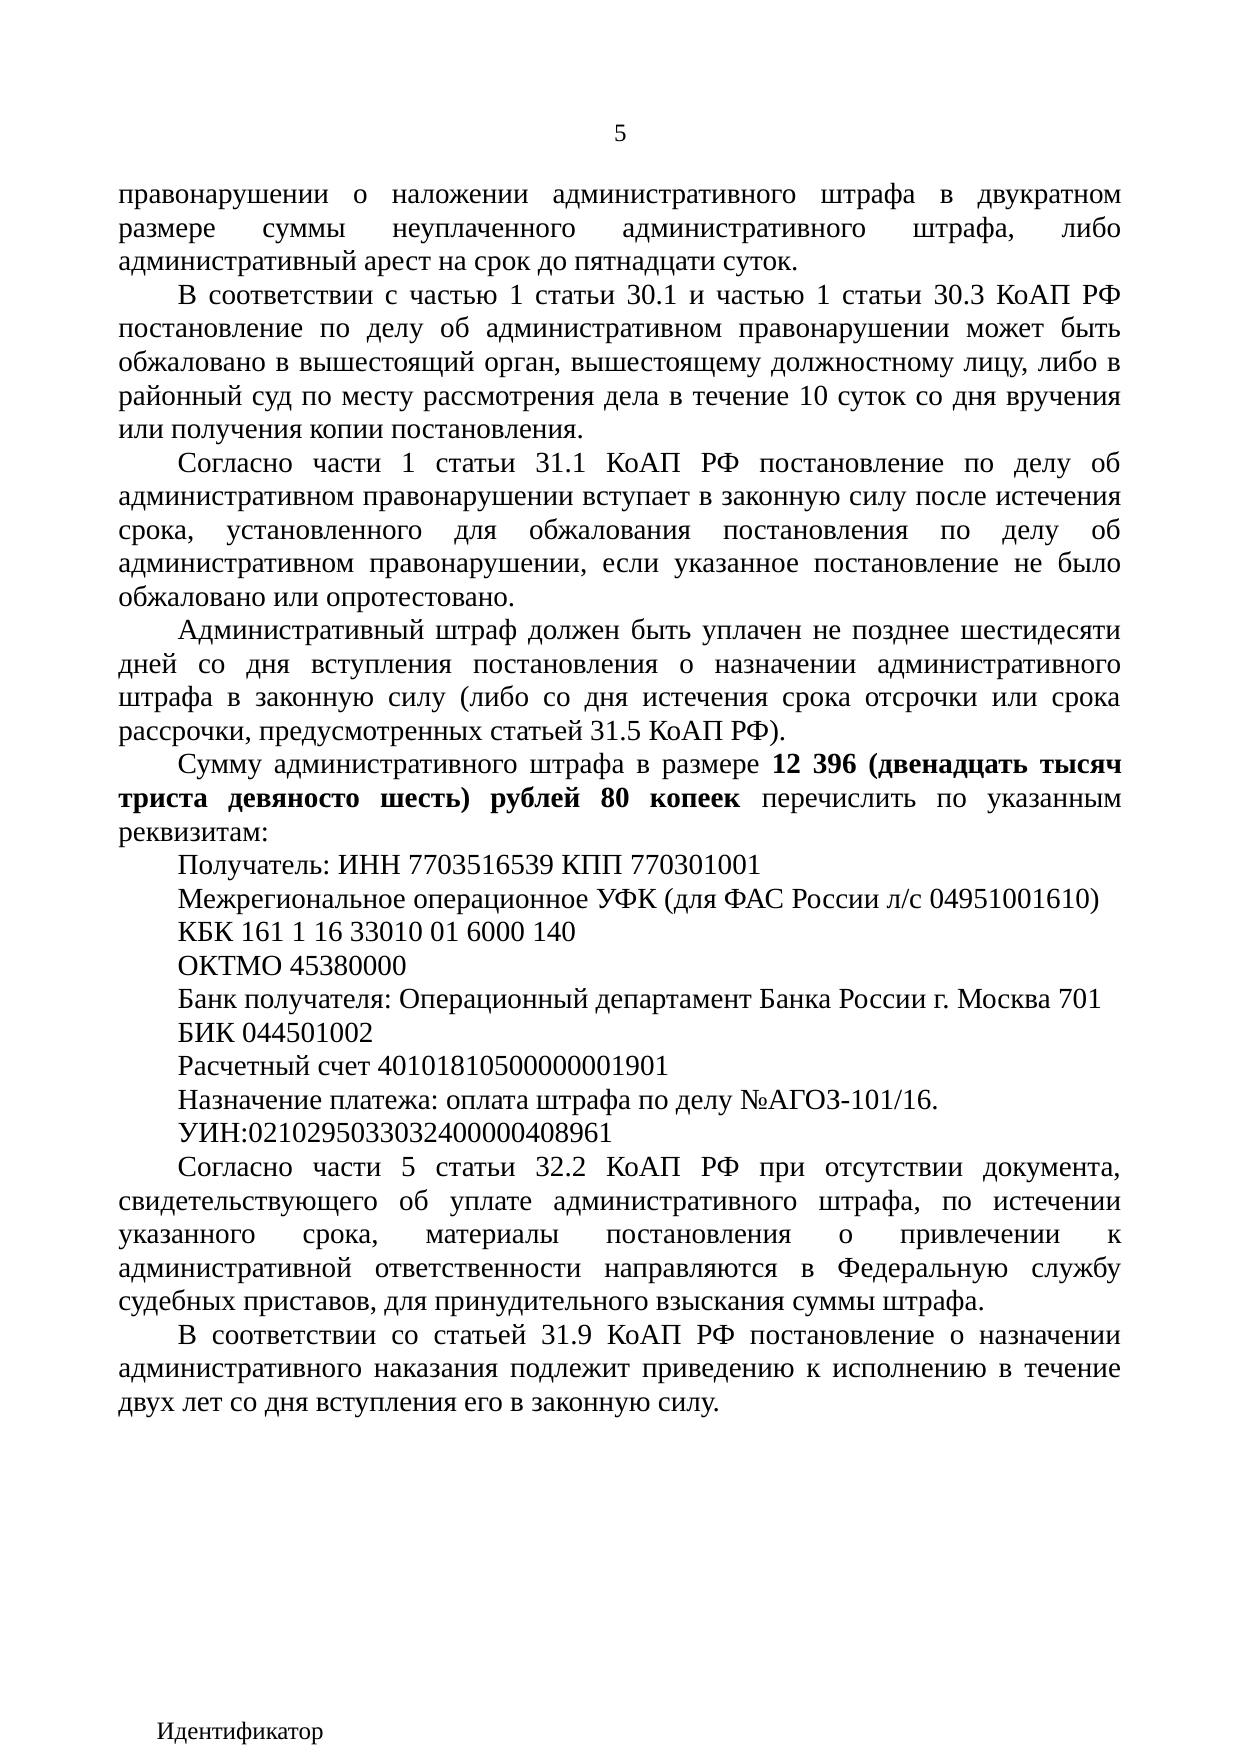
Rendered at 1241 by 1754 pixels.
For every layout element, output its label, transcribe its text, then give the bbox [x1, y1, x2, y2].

text В соответствии со статьей 31.9 КоАП РФ постановление о назначении административного наказания подлежит приведению к исполнению в течение двух лет со дня вступления его в законную силу. [118, 1317, 1122, 1417]
text Расчетный счет 40101810500000001901 [118, 1048, 1122, 1082]
text Сумму административного штрафа в размере 12 396 (двенадцать тысяч триста девяносто шесть) рублей 80 копеек перечислить по указанным реквизитам: [118, 747, 1122, 847]
text БИК 044501002 [118, 1015, 1122, 1048]
text правонарушении о наложении административного штрафа в двукратном размере суммы неуплаченного административного штрафа, либо административный арест на срок до пятнадцати суток. [118, 176, 1122, 277]
text Назначение платежа: оплата штрафа по делу №АГОЗ-101/16. [118, 1082, 1122, 1116]
text ОКТМО 45380000 [118, 948, 1122, 981]
text Получатель: ИНН 7703516539 КПП 770301001 [118, 847, 1122, 881]
text Согласно части 5 статьи 32.2 КоАП РФ при отсутствии документа, свидетельствующего об уплате административного штрафа, по истечении указанного срока, материалы постановления о привлечении к административной ответственности направляются в Федеральную службу судебных приставов, для принудительного взыскания суммы штрафа. [118, 1149, 1122, 1317]
text Межрегиональное операционное УФК (для ФАС России л/с 04951001610) [118, 881, 1122, 914]
text В соответствии с частью 1 статьи 30.1 и частью 1 статьи 30.3 КоАП РФ постановление по делу об административном правонарушении может быть обжаловано в вышестоящий орган, вышестоящему должностному лицу, либо в районный суд по месту рассмотрения дела в течение 10 суток со дня вручения или получения копии постановления. [118, 277, 1122, 445]
text Согласно части 1 статьи 31.1 КоАП РФ постановление по делу об административном правонарушении вступает в законную силу после истечения срока, установленного для обжалования постановления по делу об административном правонарушении, если указанное постановление не было обжаловано или опротестовано. [118, 445, 1122, 612]
text Административный штраф должен быть уплачен не позднее шестидесяти дней со дня вступления постановления о назначении административного штрафа в законную силу (либо со дня истечения срока отсрочки или срока рассрочки, предусмотренных статьей 31.5 КоАП РФ). [118, 612, 1122, 747]
text УИН:0210295033032400000408961 [118, 1116, 1122, 1149]
text КБК 161 1 16 33010 01 6000 140 [118, 914, 1122, 948]
text Банк получателя: Операционный департамент Банка России г. Москва 701 [118, 981, 1122, 1015]
